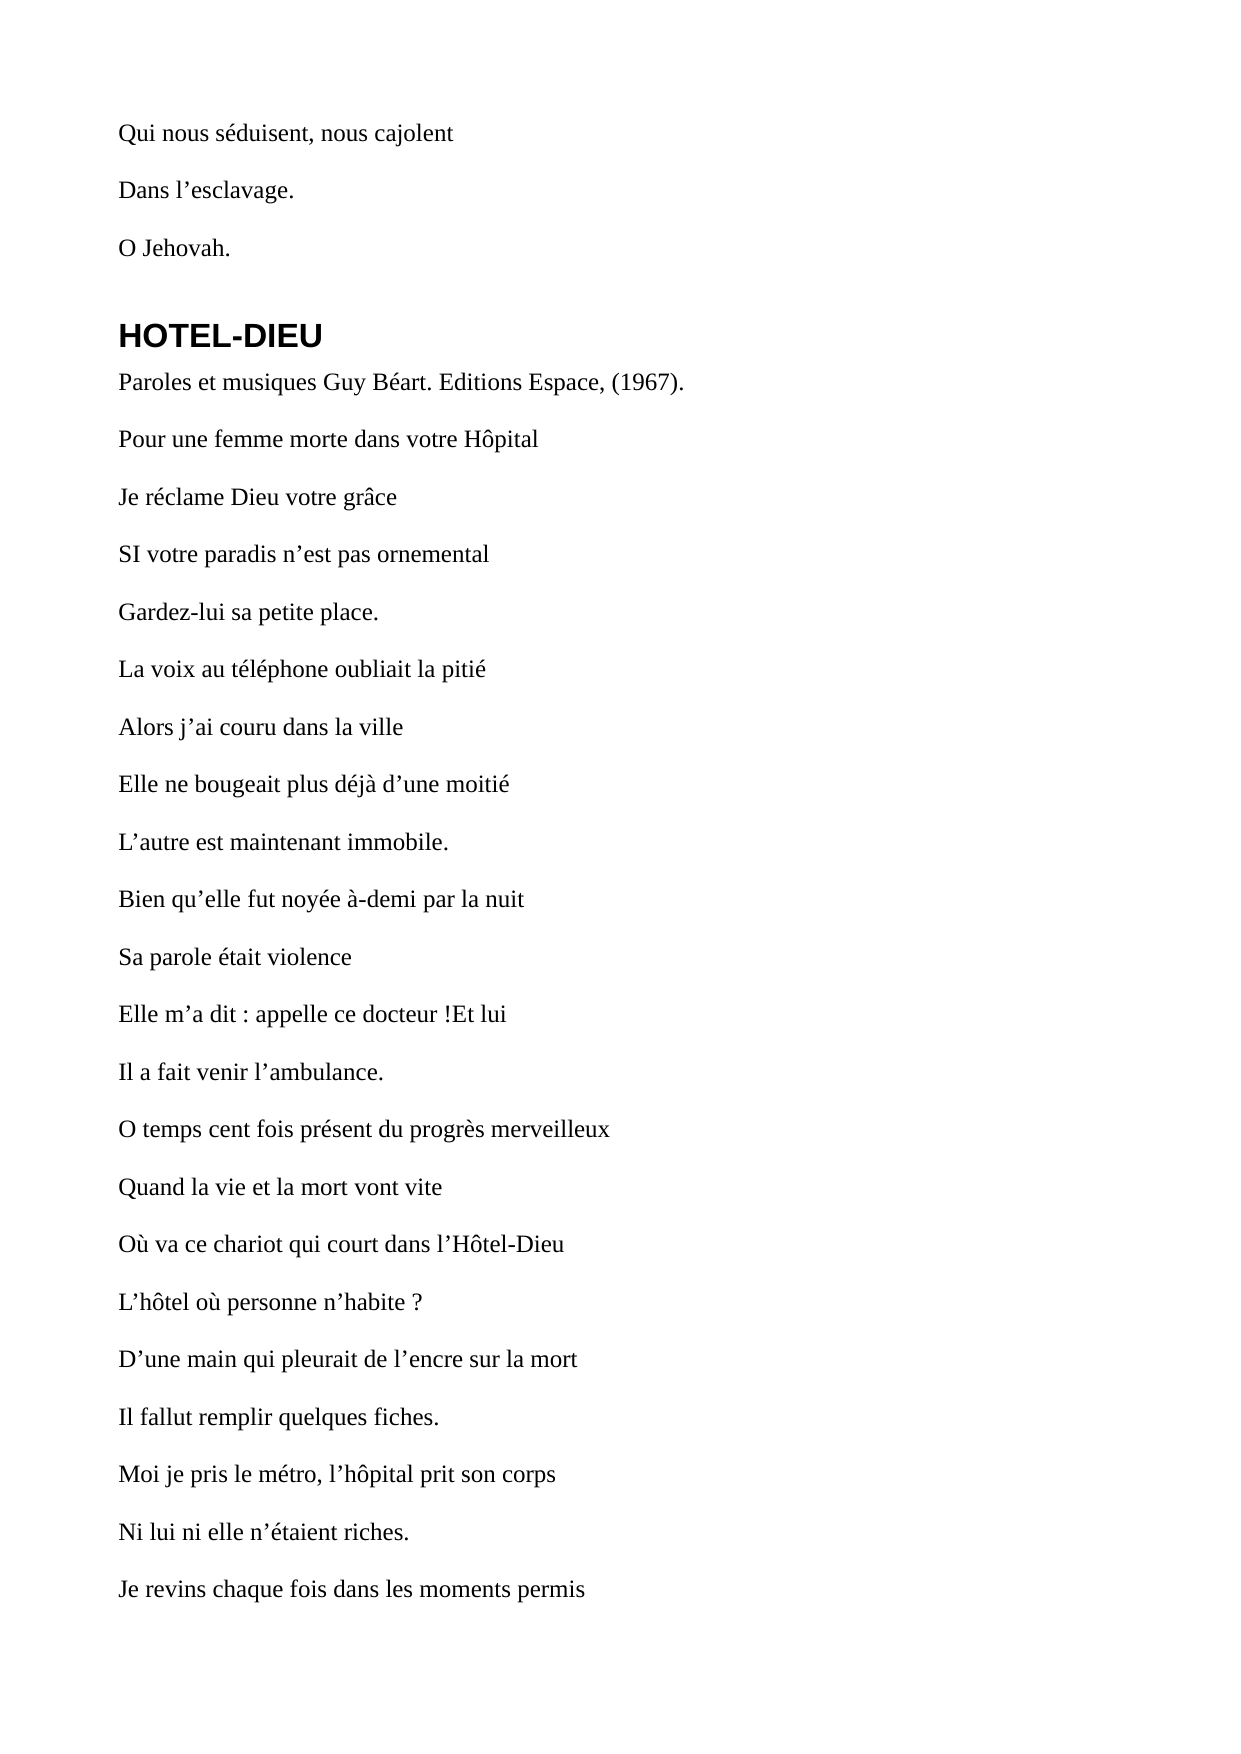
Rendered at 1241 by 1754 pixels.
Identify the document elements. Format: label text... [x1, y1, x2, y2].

text Il a fait venir l’ambulance. [118, 1057, 1122, 1086]
text O temps cent fois présent du progrès merveilleux [118, 1114, 1122, 1143]
text Il fallut remplir quelques fiches. [118, 1402, 1122, 1431]
text Sa parole était violence [118, 942, 1122, 971]
text Paroles et musiques Guy Béart. Editions Espace, (1967). [118, 367, 1122, 396]
text D’une main qui pleurait de l’encre sur la mort [118, 1344, 1122, 1373]
text L’autre est maintenant immobile. [118, 827, 1122, 856]
text Ni lui ni elle n’étaient riches. [118, 1517, 1122, 1546]
text SI votre paradis n’est pas ornemental [118, 539, 1122, 568]
text L’hôtel où personne n’habite ? [118, 1287, 1122, 1316]
text Dans l’esclavage. [118, 176, 1122, 204]
text O Jehovah. [118, 233, 1122, 262]
text Bien qu’elle fut noyée à-demi par la nuit [118, 884, 1122, 913]
text Quand la vie et la mort vont vite [118, 1172, 1122, 1201]
text Je réclame Dieu votre grâce [118, 482, 1122, 511]
text La voix au téléphone oubliait la pitié [118, 654, 1122, 683]
text Qui nous séduisent, nous cajolent [118, 118, 1122, 147]
text Gardez-lui sa petite place. [118, 597, 1122, 626]
subtitle HOTEL-DIEU [118, 316, 1122, 354]
text Je revins chaque fois dans les moments permis [118, 1574, 1122, 1603]
text Où va ce chariot qui court dans l’Hôtel-Dieu [118, 1229, 1122, 1258]
text Moi je pris le métro, l’hôpital prit son corps [118, 1459, 1122, 1488]
text Pour une femme morte dans votre Hôpital [118, 424, 1122, 453]
text Elle m’a dit : appelle ce docteur !Et lui [118, 999, 1122, 1028]
text Elle ne bougeait plus déjà d’une moitié [118, 769, 1122, 798]
text Alors j’ai couru dans la ville [118, 712, 1122, 741]
